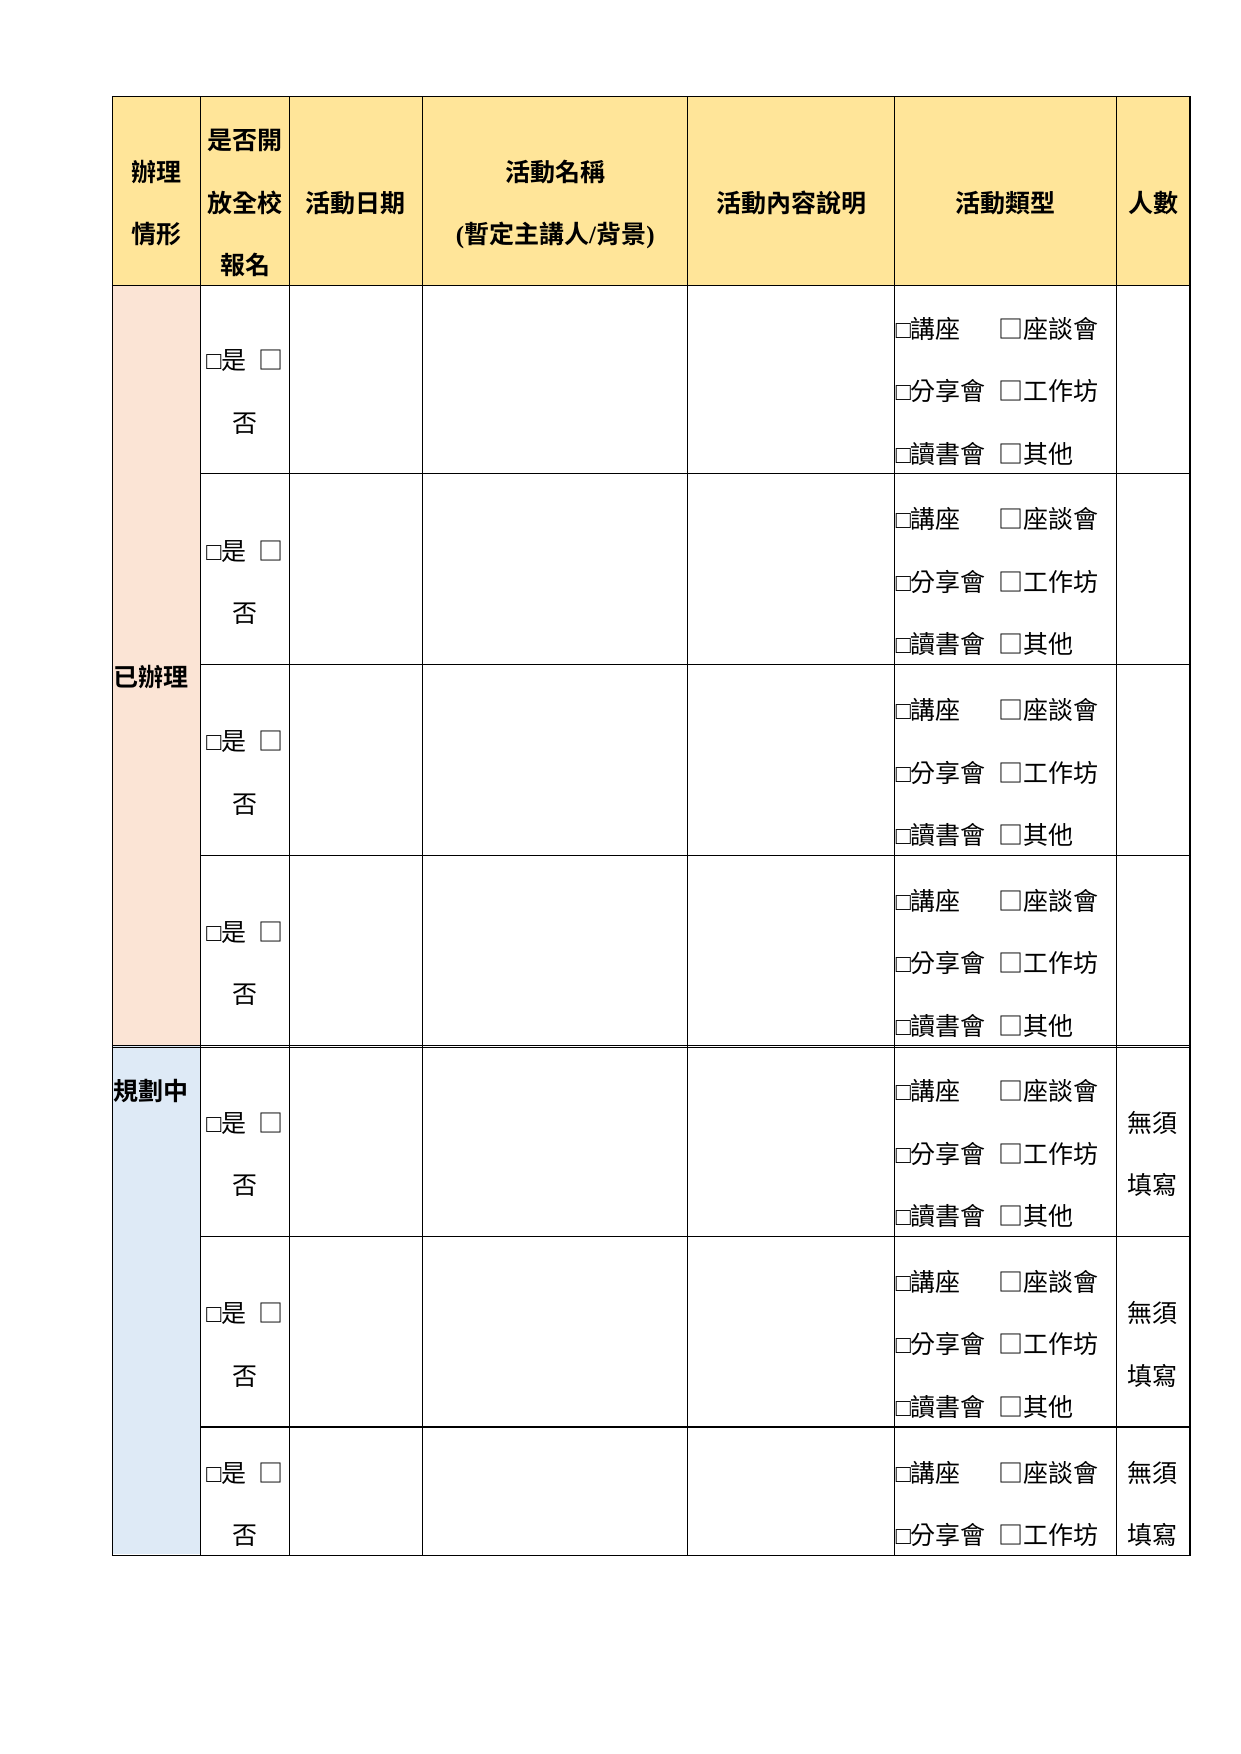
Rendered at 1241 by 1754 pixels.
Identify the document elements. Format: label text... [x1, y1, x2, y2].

table_cell [290, 286, 422, 473]
table_cell [423, 474, 687, 664]
table_cell [1117, 286, 1189, 473]
table_cell [423, 856, 687, 1045]
table_cell □是 □否 [201, 1428, 289, 1554]
table_cell [688, 856, 894, 1045]
table_cell 無須填寫 [1117, 1428, 1189, 1554]
table_header 活動類型 [895, 97, 1116, 285]
table_header 辦理 情形 [113, 97, 200, 285]
table_header 活動日期 [290, 97, 422, 285]
table_header 活動名稱 (暫定主講人/背景) [423, 97, 687, 285]
table_cell □講座 □座談會 □分享會 □工作坊 □讀書會 □其他 [895, 665, 1116, 854]
table_cell [688, 1237, 894, 1426]
table_cell [688, 286, 894, 473]
table_cell 規劃中 [113, 1048, 200, 1554]
table_cell □講座 □座談會 □分享會 □工作坊 [895, 1428, 1116, 1554]
table_cell [423, 1048, 687, 1236]
table_cell 無須填寫 [1117, 1048, 1189, 1236]
table_cell □講座 □座談會 □分享會 □工作坊 □讀書會 □其他 [895, 1048, 1116, 1236]
table_cell [290, 474, 422, 664]
table_cell [290, 1237, 422, 1426]
table_cell [290, 665, 422, 854]
table_cell [1117, 856, 1189, 1045]
table_cell 無須填寫 [1117, 1237, 1189, 1426]
table_cell [290, 1048, 422, 1236]
table_cell □講座 □座談會 □分享會 □工作坊 □讀書會 □其他 [895, 1237, 1116, 1426]
table_cell [1117, 474, 1189, 664]
table_cell [423, 665, 687, 854]
table_cell □是 □否 [201, 1237, 289, 1426]
table_cell □是 □否 [201, 665, 289, 854]
table_header 人數 [1117, 97, 1189, 285]
table_cell 已辦理 [113, 286, 200, 1045]
table_cell □講座 □座談會 □分享會 □工作坊 □讀書會 □其他 [895, 856, 1116, 1045]
table_cell □是 □否 [201, 856, 289, 1045]
table_cell [688, 1048, 894, 1236]
table_header 活動內容說明 [688, 97, 894, 285]
table_cell [290, 856, 422, 1045]
table_header 是否開放全校報名 [201, 97, 289, 285]
table_cell [423, 1428, 687, 1554]
table_cell □講座 □座談會 □分享會 □工作坊 □讀書會 □其他 [895, 474, 1116, 664]
table_cell □是 □否 [201, 474, 289, 664]
table_cell [688, 474, 894, 664]
table_cell [688, 665, 894, 854]
table_cell □是 □否 [201, 286, 289, 473]
table_cell □是 □否 [201, 1048, 289, 1236]
table_cell [688, 1428, 894, 1554]
table_cell [290, 1428, 422, 1554]
table_cell [423, 1237, 687, 1426]
table_cell □講座 □座談會 □分享會 □工作坊 □讀書會 □其他 [895, 286, 1116, 473]
table_cell [423, 286, 687, 473]
table_cell [1117, 665, 1189, 854]
